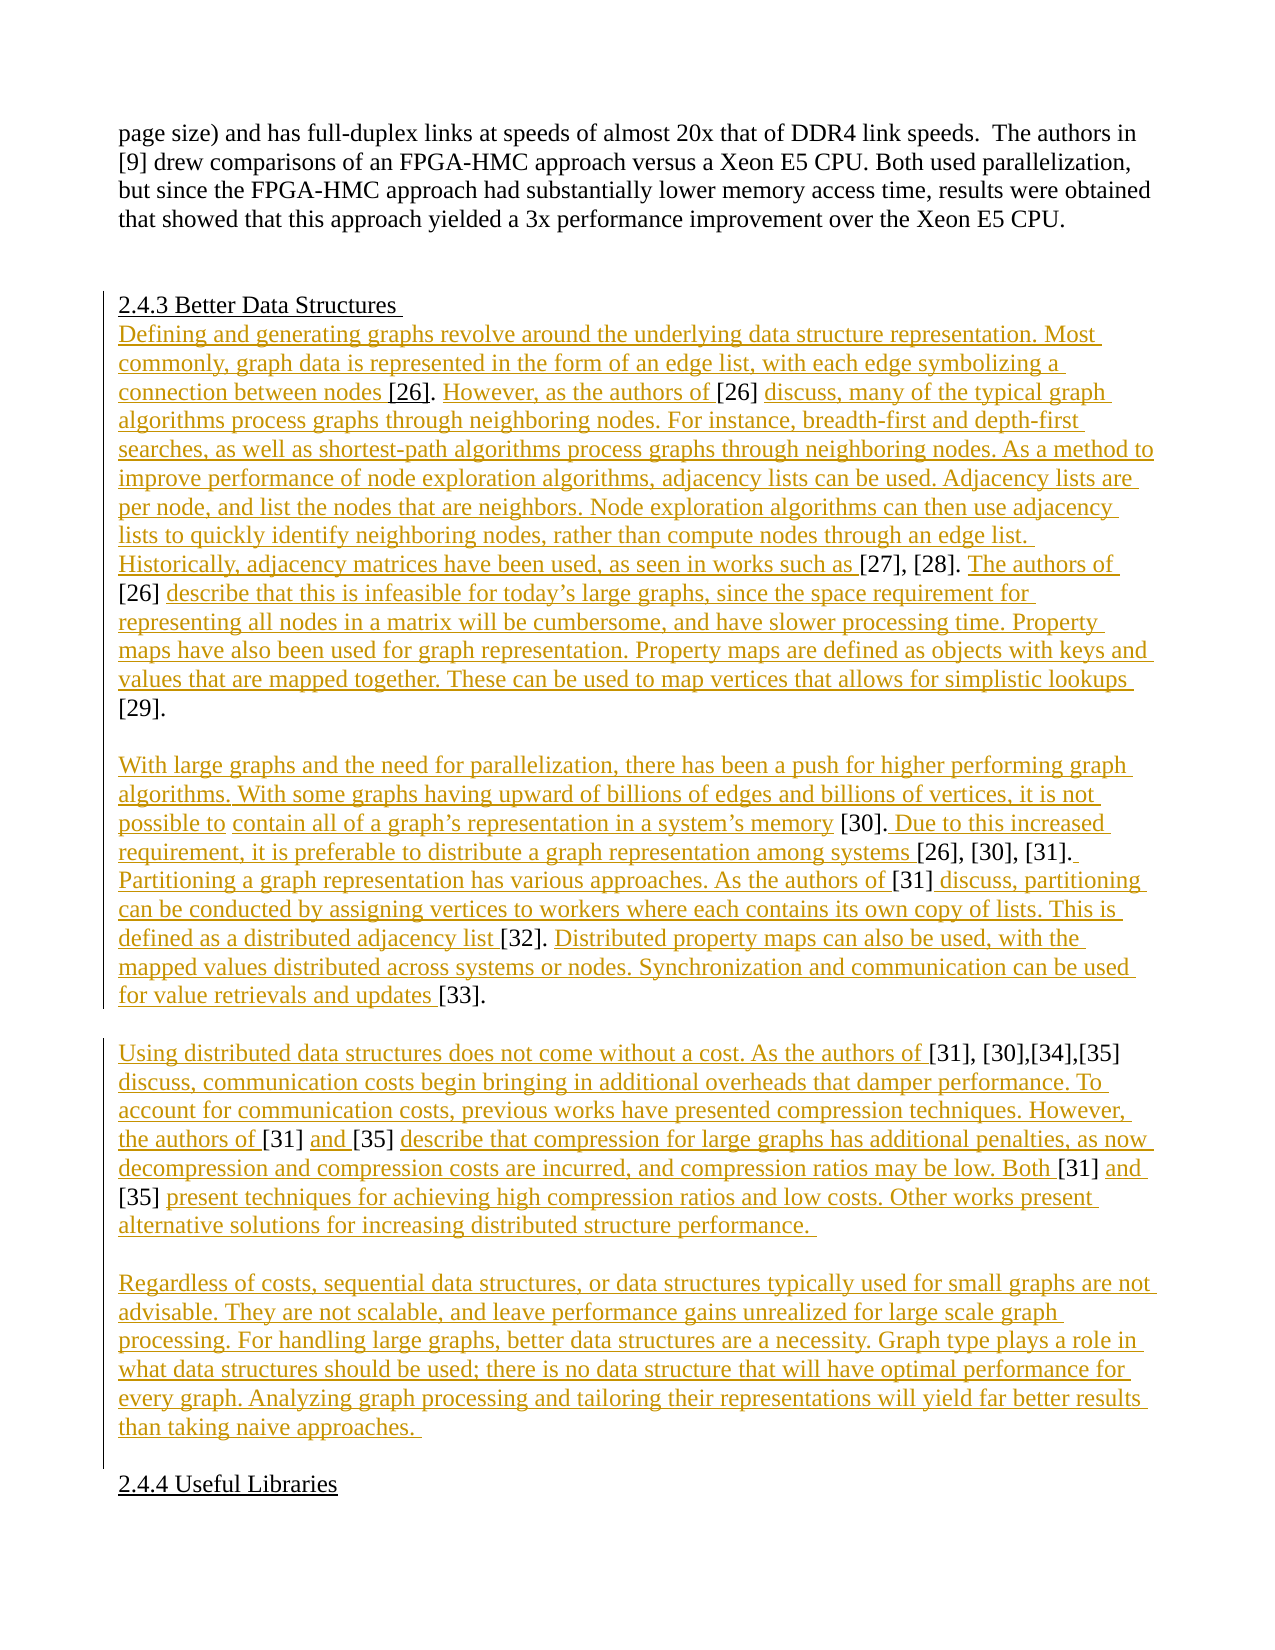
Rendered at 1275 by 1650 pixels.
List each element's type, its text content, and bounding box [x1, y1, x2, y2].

text 2.4.3 Better Data Structures [118, 291, 1157, 319]
text 2.4.4 Useful Libraries [118, 1469, 1157, 1498]
text advisable. They are not scalable, and leave performance gains unrealized for large scale graph processing. For handling large graphs, better data structures are a necessity. Graph type plays a role in what data structures should be used; there is no data structure that will have optimal performance for every graph. Analyzing graph processing and tailoring their representations will yield far better results than taking naive approaches. [118, 1294, 1157, 1441]
text Using distributed data structures does not come without a cost. As the authors of [31], [30],[34],[35] discuss, communication costs begin bringing in additional overheads that damper performance. To account for communication costs, previous works have presented compression techniques. However, the authors of [31] and [35] describe that compression for large graphs has additional penalties, as now decompression and compression costs are incurred, and compression ratios may be low. Both [31] and [35] present techniques for achieving high compression ratios and low costs. Other works present alternative solutions for increasing distributed structure performance. [118, 1038, 1157, 1239]
text Defining and generating graphs revolve around the underlying data structure representation. Most commonly, graph data is represented in the form of an edge list, with each edge symbolizing a connection between nodes [26]. However, as the authors of [26] discuss, many of the typical graph algorithms process graphs through neighboring nodes. For instance, breadth-first and depth-first searches, as well as shortest-path algorithms process graphs through neighboring nodes. As a method to improve performance of node exploration algorithms, adjacency lists can be used. Adjacency lists are per node, and list the nodes that are neighbors. Node exploration algorithms can then use adjacency lists to quickly identify neighboring nodes, rather than compute nodes through an edge list. Historically, adjacency matrices have been used, as seen in works such as [27], [28]. The authors of [26] describe that this is infeasible for today’s large graphs, since the space requirement for representing all nodes in a matrix will be cumbersome, and have slower processing time. Property maps have also been used for graph representation. Property maps are defined as objects with keys and values that are mapped together. These can be used to map vertices that allows for simplistic lookups [29]. [118, 319, 1157, 722]
text Regardless of costs, sequential data structures, or data structures typically used for small graphs are not [118, 1268, 1157, 1293]
text page size) and has full-duplex links at speeds of almost 20x that of DDR4 link speeds. The authors in [9] drew comparisons of an FPGA-HMC approach versus a Xeon E5 CPU. Both used parallelization, but since the FPGA-HMC approach had substantially lower memory access time, results were obtained that showed that this approach yielded a 3x performance improvement over the Xeon E5 CPU. [118, 118, 1157, 233]
text With large graphs and the need for parallelization, there has been a push for higher performing graph algorithms. With some graphs having upward of billions of edges and billions of vertices, it is not possible to contain all of a graph’s representation in a system’s memory [30]. Due to this increased requirement, it is preferable to distribute a graph representation among systems [26], [30], [31]. Partitioning a graph representation has various approaches. As the authors of [31] discuss, partitioning can be conducted by assigning vertices to workers where each contains its own copy of lists. This is defined as a distributed adjacency list [32]. Distributed property maps can also be used, with the mapped values distributed across systems or nodes. Synchronization and communication can be used for value retrievals and updates [33]. [118, 751, 1157, 1009]
